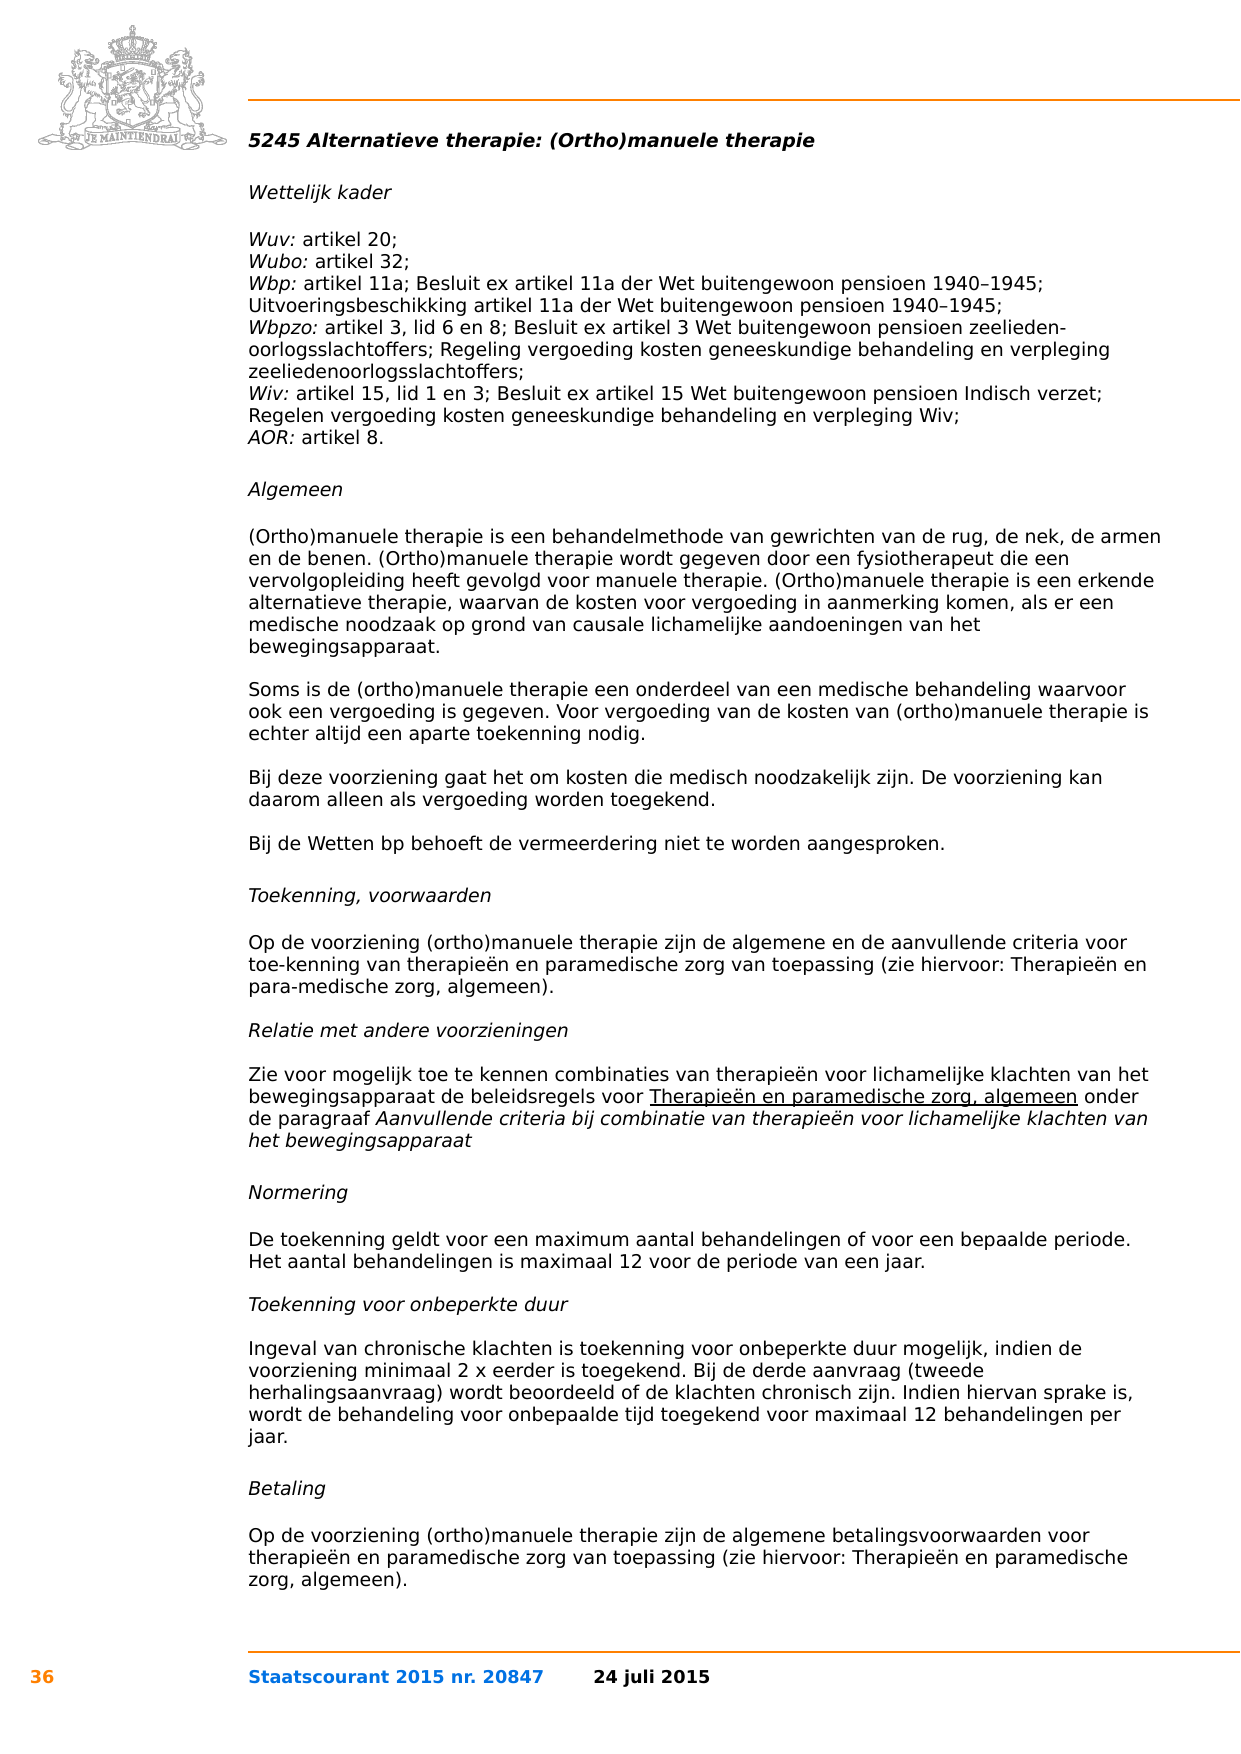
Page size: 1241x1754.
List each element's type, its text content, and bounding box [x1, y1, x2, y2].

text Wuv: artikel 20; [248, 229, 1163, 251]
text Op de voorziening (ortho)manuele therapie zijn de algemene betalingsvoorwaarden voor therapieën en paramedische zorg van toepassing (zie hiervoor: Therapieën en paramedische zorg, algemeen). [248, 1525, 1163, 1591]
text Wbpzo: artikel 3, lid 6 en 8; Besluit ex artikel 3 Wet buitengewoon pensioen zeelieden-oorlogsslachtoffers; Regeling vergoeding kosten geneeskundige behandeling en verpleging zeeliedenoorlogsslachtoffers; [248, 317, 1163, 383]
text Ingeval van chronische klachten is toekenning voor onbeperkte duur mogelijk, indien de voorziening minimaal 2 x eerder is toegekend. Bij de derde aanvraag (tweede herhalingsaanvraag) wordt beoordeeld of de klachten chronisch zijn. Indien hiervan sprake is, wordt de behandeling voor onbepaalde tijd toegekend voor maximaal 12 behandelingen per jaar. [248, 1338, 1163, 1448]
text Wiv: artikel 15, lid 1 en 3; Besluit ex artikel 15 Wet buitengewoon pensioen Indisch verzet; Regelen vergoeding kosten geneeskundige behandeling en verpleging Wiv; [248, 383, 1163, 427]
subtitle Relatie met andere voorzieningen [248, 1020, 1163, 1042]
text Bij deze voorziening gaat het om kosten die medisch noodzakelijk zijn. De voorziening kan daarom alleen als vergoeding worden toegekend. [248, 767, 1163, 811]
text Zie voor mogelijk toe te kennen combinaties van therapieën voor lichamelijke klachten van het bewegingsapparaat de beleidsregels voor Therapieën en paramedische zorg, algemeen onder de paragraaf Aanvullende criteria bij combinatie van therapieën voor lichamelijke klachten van het bewegingsapparaat [248, 1064, 1163, 1152]
subtitle 5245 Alternatieve therapie: (Ortho)manuele therapie [248, 130, 1163, 152]
text Bij de Wetten bp behoeft de vermeerdering niet te worden aangesproken. [248, 833, 1163, 855]
text Wbp: artikel 11a; Besluit ex artikel 11a der Wet buitengewoon pensioen 1940–1945; Uitvoeringsbeschikking artikel 11a der Wet buitengewoon pensioen 1940–1945; [248, 273, 1163, 317]
subtitle Normering [248, 1182, 1163, 1203]
text Wubo: artikel 32; [248, 251, 1163, 273]
subtitle Toekenning voor onbeperkte duur [248, 1294, 1163, 1316]
text (Ortho)manuele therapie is een behandelmethode van gewrichten van de rug, de nek, de armen en de benen. (Ortho)manuele therapie wordt gegeven door een fysiotherapeut die een vervolgopleiding heeft gevolgd voor manuele therapie. (Ortho)manuele therapie is een erkende alternatieve therapie, waarvan de kosten voor vergoeding in aanmerking komen, als er een medische noodzaak op grond van causale lichamelijke aandoeningen van het bewegingsapparaat. [248, 526, 1163, 657]
text Soms is de (ortho)manuele therapie een onderdeel van een medische behandeling waarvoor ook een vergoeding is gegeven. Voor vergoeding van de kosten van (ortho)manuele therapie is echter altijd een aparte toekenning nodig. [248, 679, 1163, 745]
subtitle Algemeen [248, 479, 1163, 501]
subtitle Wettelijk kader [248, 182, 1163, 204]
picture [38, 25, 227, 150]
text De toekenning geldt voor een maximum aantal behandelingen of voor een bepaalde periode. Het aantal behandelingen is maximaal 12 voor de periode van een jaar. [248, 1228, 1163, 1272]
text Op de voorziening (ortho)manuele therapie zijn de algemene en de aanvullende criteria voor toe-kenning van therapieën en paramedische zorg van toepassing (zie hiervoor: Therapieën en para-medische zorg, algemeen). [248, 932, 1163, 998]
subtitle Betaling [248, 1478, 1163, 1500]
text AOR: artikel 8. [248, 427, 1163, 449]
subtitle Toekenning, voorwaarden [248, 885, 1163, 907]
